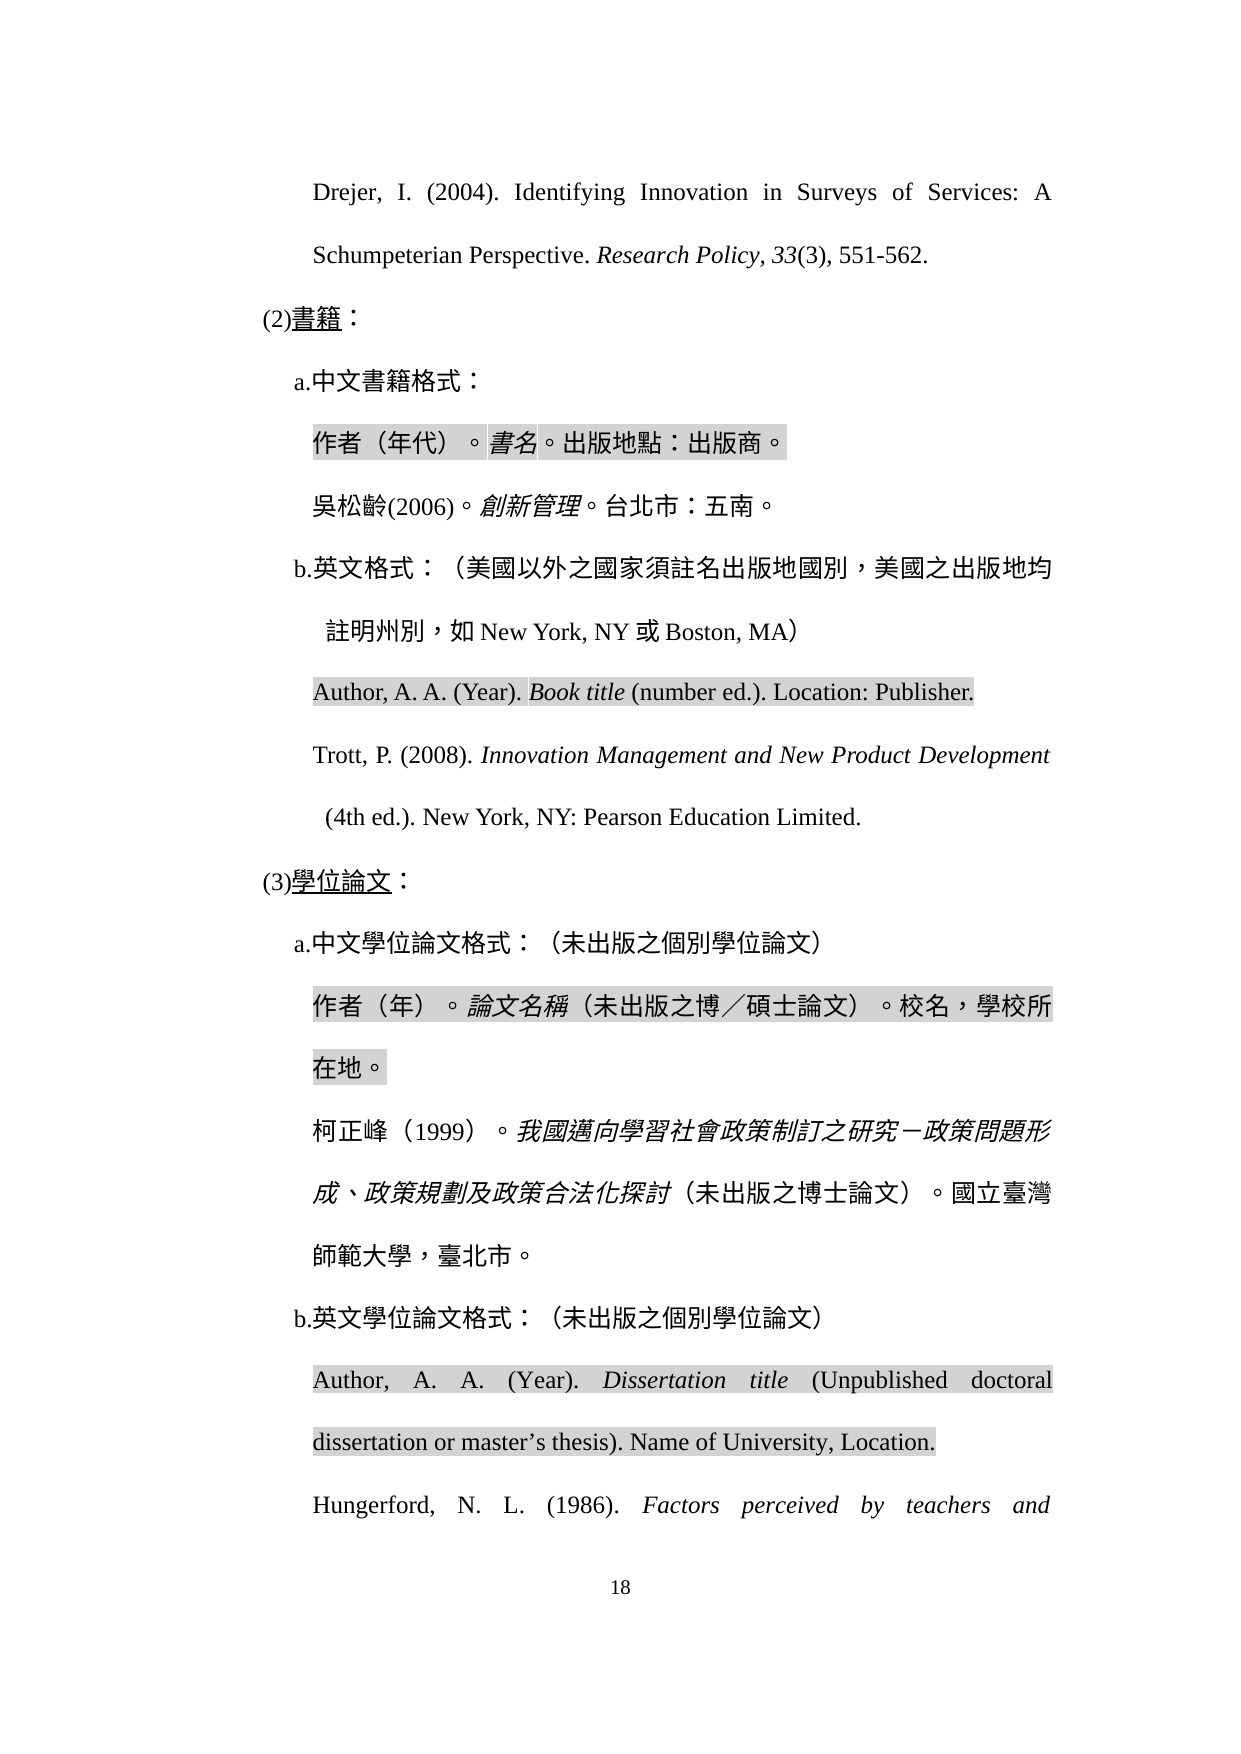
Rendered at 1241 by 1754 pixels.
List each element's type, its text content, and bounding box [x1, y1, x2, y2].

text Author, A. A. (Year). Dissertation title (Unpublished doctoral dissertation or master’s thesis). Name of University, Location. [312, 1337, 1053, 1462]
text 作者（年）。論文名稱（未出版之博／碩士論文）。校名，學校所在地。 [312, 962, 1053, 1087]
text Trott, P. (2008). Innovation Management and New Product Development (4th ed.). New York, NY: Pearson Education Limited. [312, 712, 1053, 837]
text 作者（年代）。書名。出版地點：出版商。 [312, 400, 1053, 462]
text Hungerford, N. L. (1986). Factors perceived by teachers and [312, 1462, 1053, 1525]
text a.中文學位論文格式：（未出版之個別學位論文） [294, 900, 1053, 962]
text 柯正峰（1999）。我國邁向學習社會政策制訂之研究－政策問題形成、政策規劃及政策合法化探討（未出版之博士論文）。國立臺灣師範大學，臺北市。 [312, 1087, 1053, 1275]
text (3)學位論文： [262, 837, 1053, 900]
text 吳松齡(2006)。創新管理。台北市：五南。 [312, 462, 1053, 525]
text b.英文格式：（美國以外之國家須註名出版地國別，美國之出版地均註明州別，如New York, NY或Boston, MA） [294, 525, 1053, 650]
text a.中文書籍格式： [294, 337, 1053, 400]
text Author, A. A. (Year). Book title (number ed.). Location: Publisher. [312, 650, 1053, 712]
text b.英文學位論文格式：（未出版之個別學位論文） [294, 1275, 1053, 1337]
text (2)書籍： [262, 275, 1053, 337]
text Drejer, I. (2004). Identifying Innovation in Surveys of Services: A Schumpeterian Perspective. Research Policy, 33(3), 551-562. [312, 150, 1053, 275]
